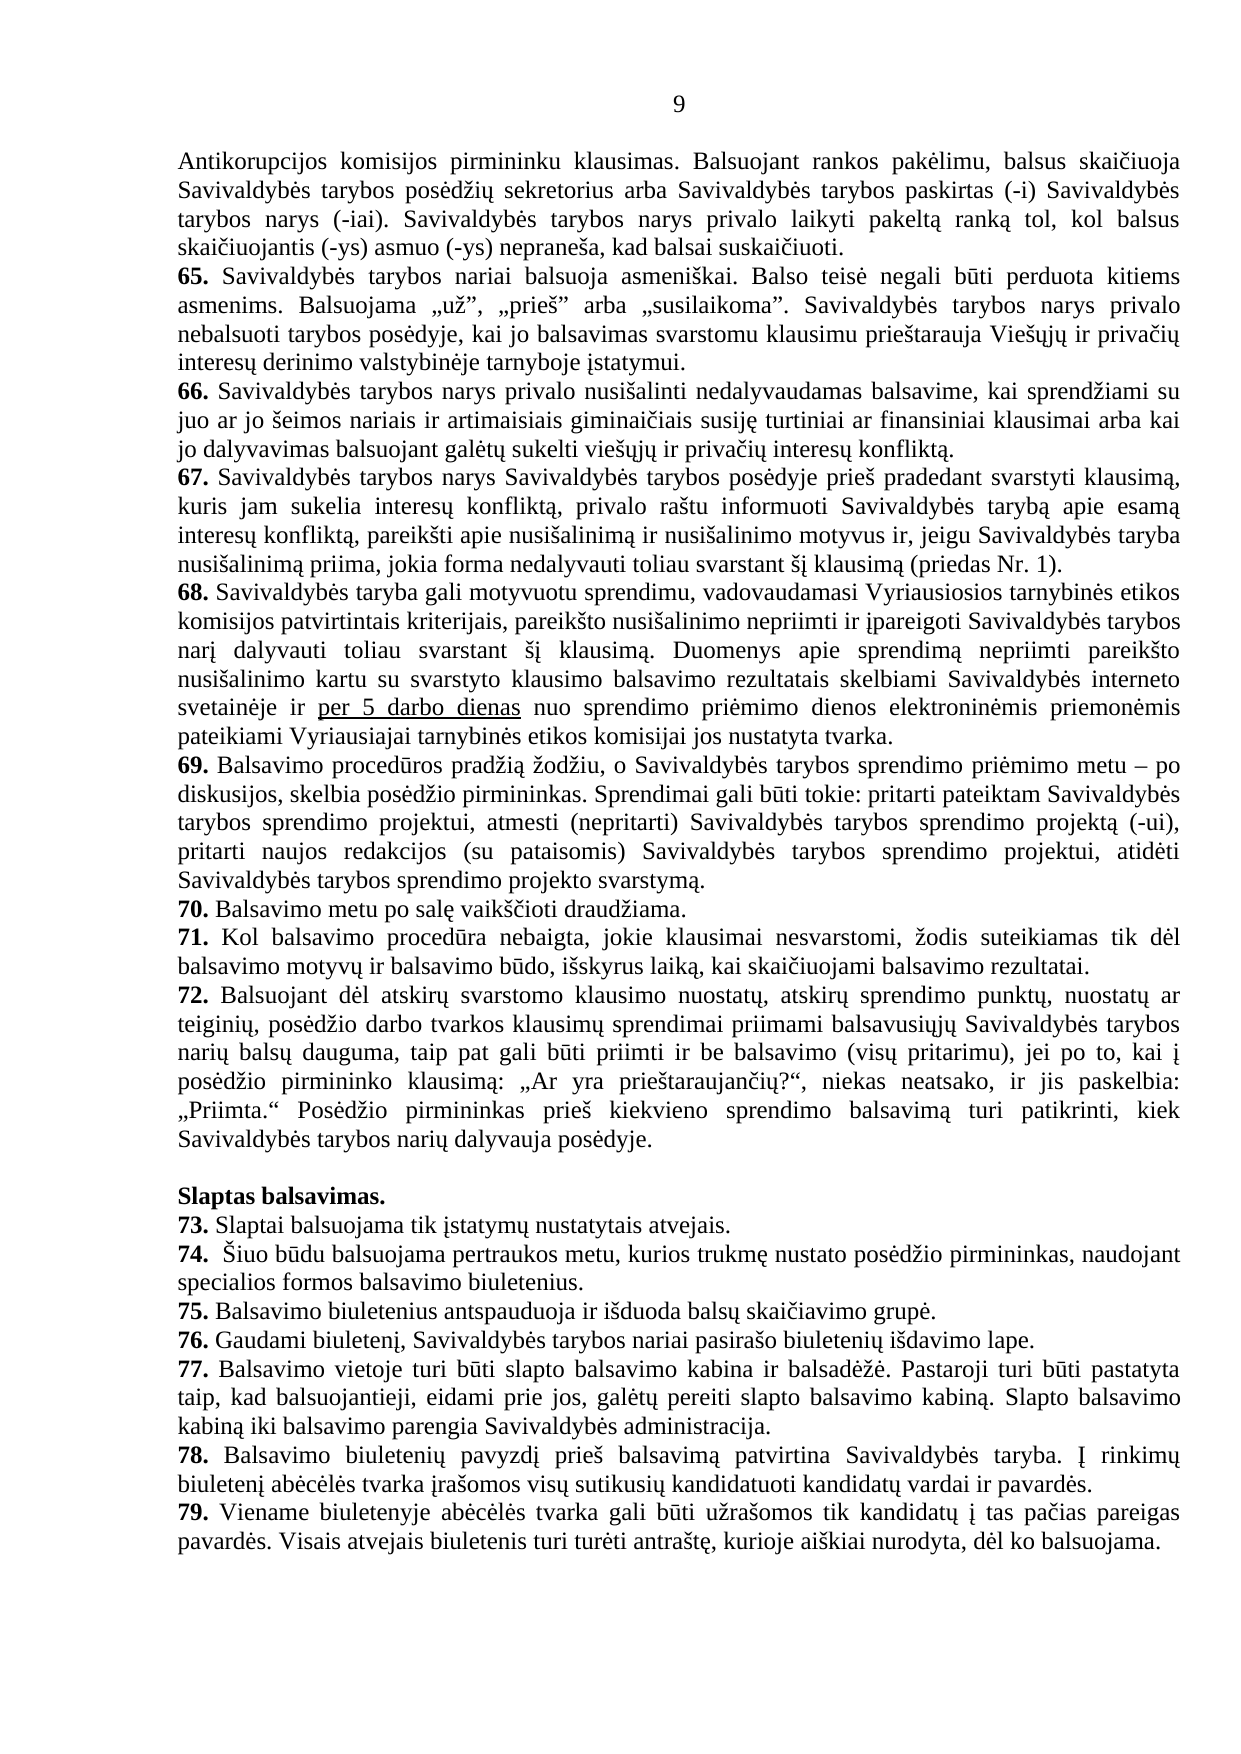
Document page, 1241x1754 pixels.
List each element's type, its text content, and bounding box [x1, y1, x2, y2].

text 74. Šiuo būdu balsuojama pertraukos metu, kurios trukmę nustato posėdžio pirmininkas, naudojant specialios formos balsavimo biuletenius. [177, 1239, 1181, 1296]
text 69. Balsavimo procedūros pradžią žodžiu, o Savivaldybės tarybos sprendimo priėmimo metu – po diskusijos, skelbia posėdžio pirmininkas. Sprendimai gali būti tokie: pritarti pateiktam Savivaldybės tarybos sprendimo projektui, atmesti (nepritarti) Savivaldybės tarybos sprendimo projektą (-ui), pritarti naujos redakcijos (su pataisomis) Savivaldybės tarybos sprendimo projektui, atidėti Savivaldybės tarybos sprendimo projekto svarstymą. [177, 750, 1181, 894]
text 75. Balsavimo biuletenius antspauduoja ir išduoda balsų skaičiavimo grupė. [177, 1296, 1181, 1325]
text 79. Viename biuletenyje abėcėlės tvarka gali būti užrašomos tik kandidatų į tas pačias pareigas pavardės. Visais atvejais biuletenis turi turėti antraštę, kurioje aiškiai nurodyta, dėl ko balsuojama. [177, 1497, 1181, 1555]
text 71. Kol balsavimo procedūra nebaigta, jokie klausimai nesvarstomi, žodis suteikiamas tik dėl balsavimo motyvų ir balsavimo būdo, išskyrus laiką, kai skaičiuojami balsavimo rezultatai. [177, 922, 1181, 980]
text Antikorupcijos komisijos pirmininku klausimas. Balsuojant rankos pakėlimu, balsus skaičiuoja Savivaldybės tarybos posėdžių sekretorius arba Savivaldybės tarybos paskirtas (-i) Savivaldybės tarybos narys (-iai). Savivaldybės tarybos narys privalo laikyti pakeltą ranką tol, kol balsus skaičiuojantis (-ys) asmuo (-ys) nepraneša, kad balsai suskaičiuoti. [177, 146, 1181, 261]
text 77. Balsavimo vietoje turi būti slapto balsavimo kabina ir balsadėžė. Pastaroji turi būti pastatyta taip, kad balsuojantieji, eidami prie jos, galėtų pereiti slapto balsavimo kabiną. Slapto balsavimo kabiną iki balsavimo parengia Savivaldybės administracija. [177, 1354, 1181, 1440]
text Slaptas balsavimas. [177, 1181, 1181, 1210]
text 66. Savivaldybės tarybos narys privalo nusišalinti nedalyvaudamas balsavime, kai sprendžiami su juo ar jo šeimos nariais ir artimaisiais giminaičiais susiję turtiniai ar finansiniai klausimai arba kai jo dalyvavimas balsuojant galėtų sukelti viešųjų ir privačių interesų konfliktą. [177, 376, 1181, 462]
text 78. Balsavimo biuletenių pavyzdį prieš balsavimą patvirtina Savivaldybės taryba. Į rinkimų biuletenį abėcėlės tvarka įrašomos visų sutikusių kandidatuoti kandidatų vardai ir pavardės. [177, 1440, 1181, 1497]
text 65. Savivaldybės tarybos nariai balsuoja asmeniškai. Balso teisė negali būti perduota kitiems asmenims. Balsuojama „už”, „prieš” arba „susilaikoma”. Savivaldybės tarybos narys privalo nebalsuoti tarybos posėdyje, kai jo balsavimas svarstomu klausimu prieštarauja Viešųjų ir privačių interesų derinimo valstybinėje tarnyboje įstatymui. [177, 261, 1181, 376]
text 70. Balsavimo metu po salę vaikščioti draudžiama. [177, 894, 1181, 922]
text 76. Gaudami biuletenį, Savivaldybės tarybos nariai pasirašo biuletenių išdavimo lape. [177, 1325, 1181, 1354]
text 72. Balsuojant dėl atskirų svarstomo klausimo nuostatų, atskirų sprendimo punktų, nuostatų ar teiginių, posėdžio darbo tvarkos klausimų sprendimai priimami balsavusiųjų Savivaldybės tarybos narių balsų dauguma, taip pat gali būti priimti ir be balsavimo (visų pritarimu), jei po to, kai į posėdžio pirmininko klausimą: „Ar yra prieštaraujančių?“, niekas neatsako, ir jis paskelbia: „Priimta.“ Posėdžio pirmininkas prieš kiekvieno sprendimo balsavimą turi patikrinti, kiek Savivaldybės tarybos narių dalyvauja posėdyje. [177, 980, 1181, 1152]
text 67. Savivaldybės tarybos narys Savivaldybės tarybos posėdyje prieš pradedant svarstyti klausimą, kuris jam sukelia interesų konfliktą, privalo raštu informuoti Savivaldybės tarybą apie esamą interesų konfliktą, pareikšti apie nusišalinimą ir nusišalinimo motyvus ir, jeigu Savivaldybės taryba nusišalinimą priima, jokia forma nedalyvauti toliau svarstant šį klausimą (priedas Nr. 1). [177, 462, 1181, 577]
text 73. Slaptai balsuojama tik įstatymų nustatytais atvejais. [177, 1210, 1181, 1239]
text 68. Savivaldybės taryba gali motyvuotu sprendimu, vadovaudamasi Vyriausiosios tarnybinės etikos komisijos patvirtintais kriterijais, pareikšto nusišalinimo nepriimti ir įpareigoti Savivaldybės tarybos narį dalyvauti toliau svarstant šį klausimą. Duomenys apie sprendimą nepriimti pareikšto nusišalinimo kartu su svarstyto klausimo balsavimo rezultatais skelbiami Savivaldybės interneto svetainėje ir per 5 darbo dienas nuo sprendimo priėmimo dienos elektroninėmis priemonėmis pateikiami Vyriausiajai tarnybinės etikos komisijai jos nustatyta tvarka. [177, 577, 1181, 750]
